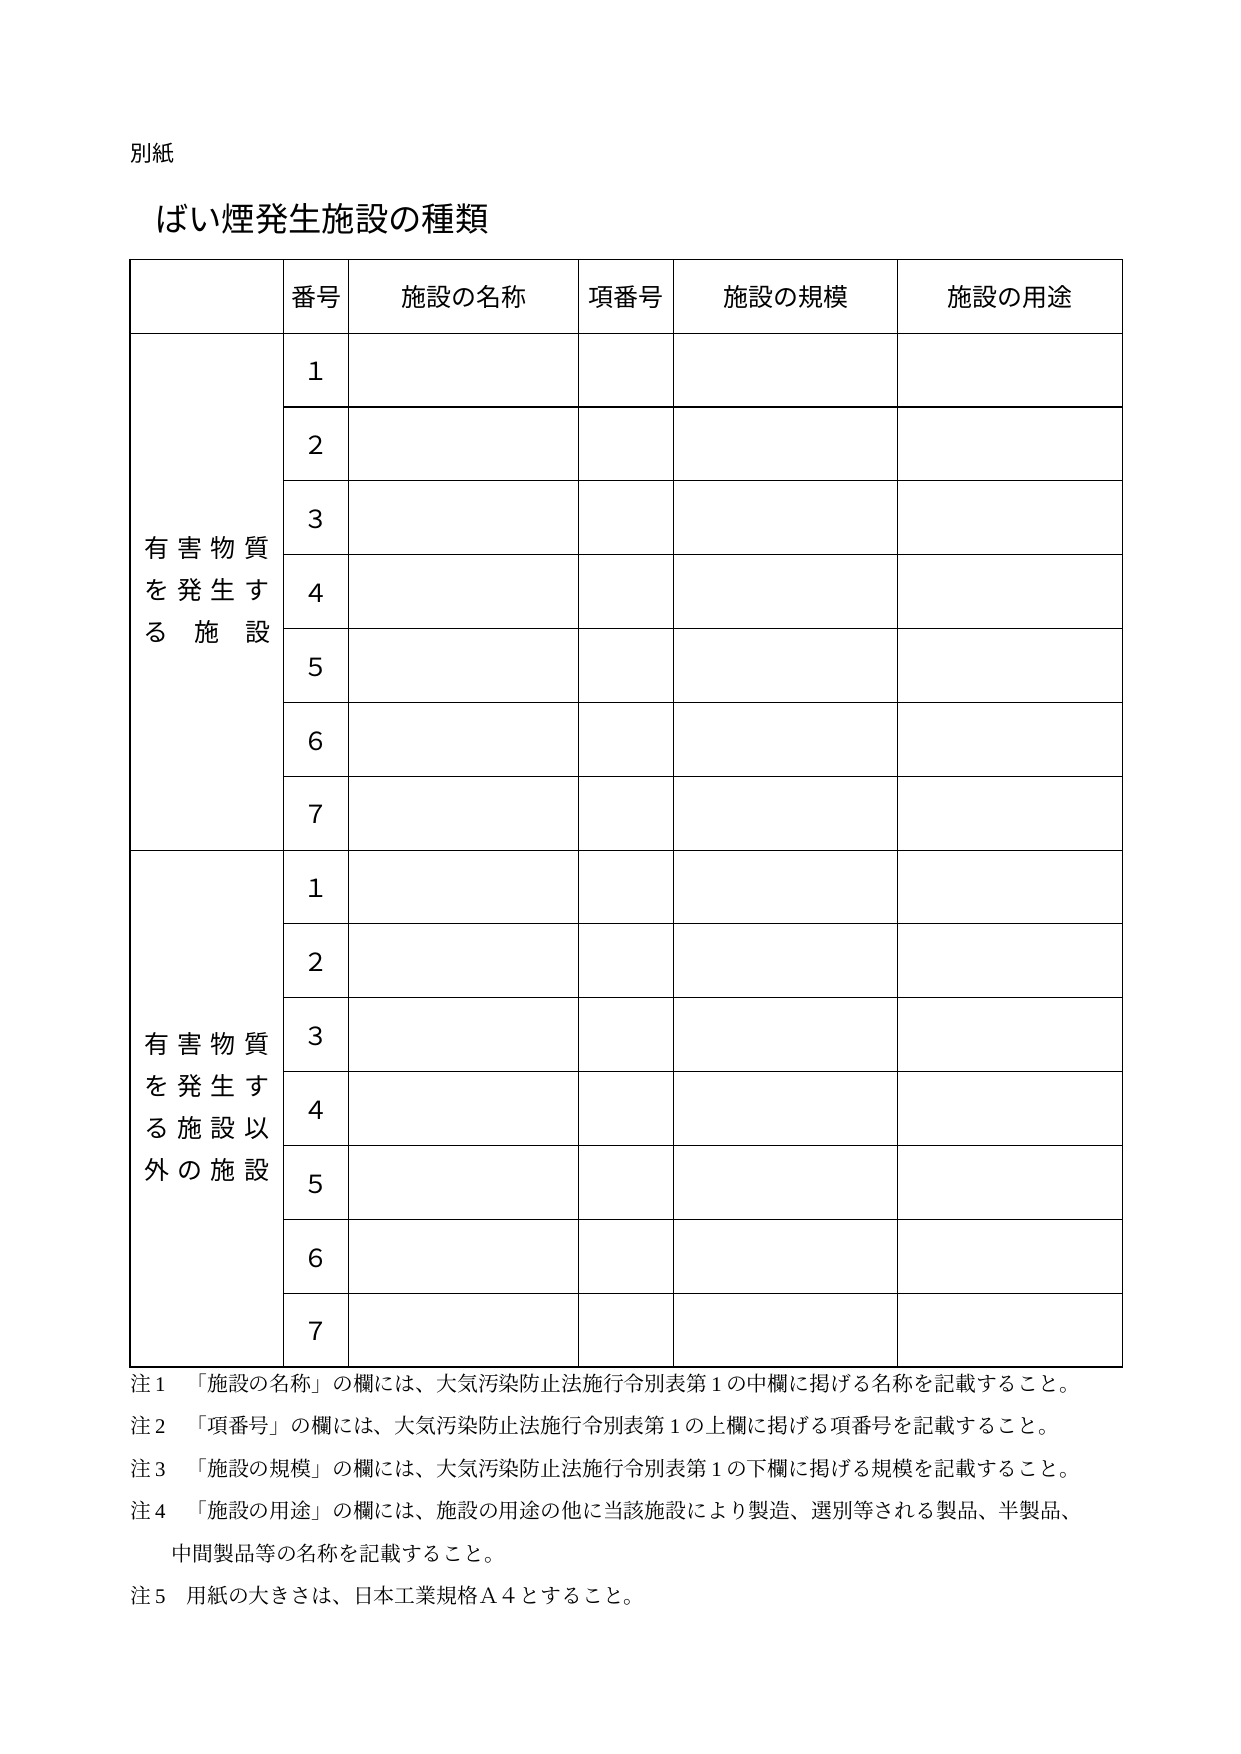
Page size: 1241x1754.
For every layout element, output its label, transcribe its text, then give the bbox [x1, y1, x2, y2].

table_cell [349, 408, 578, 480]
table_cell [898, 1146, 1122, 1219]
table_cell [898, 851, 1122, 923]
table_cell [579, 998, 673, 1071]
table_cell 有害物質 を発生す る施設以 外の施設 [131, 851, 283, 1366]
table_cell [579, 924, 673, 997]
table_cell [579, 334, 673, 406]
table_cell [349, 777, 578, 849]
table_header 施設の規模 [674, 260, 897, 332]
table_cell ３ [284, 481, 348, 554]
table_cell [349, 1072, 578, 1145]
table_cell [674, 629, 897, 702]
table_cell [349, 1220, 578, 1293]
table_cell [349, 555, 578, 628]
table_cell [579, 408, 673, 480]
table_cell [579, 481, 673, 554]
table_cell [579, 629, 673, 702]
table_cell ２ [284, 924, 348, 997]
table_cell [898, 334, 1122, 406]
table_cell [579, 703, 673, 776]
table_cell [349, 1294, 578, 1366]
table_cell [674, 481, 897, 554]
table_cell [579, 555, 673, 628]
text 注2 「項番号」の欄には、大気汚染防止法施行令別表第1の上欄に掲げる項番号を記載すること。 [130, 1410, 1122, 1440]
table_cell [898, 924, 1122, 997]
table_cell [674, 998, 897, 1071]
text 注5 用紙の大きさは、日本工業規格Ａ４とすること。 [130, 1579, 1122, 1609]
table_cell [579, 851, 673, 923]
text 注1 「施設の名称」の欄には、大気汚染防止法施行令別表第1の中欄に掲げる名称を記載すること。 [130, 1368, 1122, 1397]
text 別紙 [130, 136, 1122, 167]
table_cell [674, 334, 897, 406]
table_cell [898, 1220, 1122, 1293]
table_cell [898, 703, 1122, 776]
table_cell [349, 924, 578, 997]
table_header 番号 [284, 260, 348, 332]
table_cell [579, 1294, 673, 1366]
table_header 項番号 [579, 260, 673, 332]
table_cell [579, 1072, 673, 1145]
table_cell [579, 777, 673, 849]
table_cell [898, 1072, 1122, 1145]
table_cell ６ [284, 1220, 348, 1293]
table_cell [674, 1220, 897, 1293]
table_cell [349, 703, 578, 776]
table_cell ３ [284, 998, 348, 1071]
table_cell [674, 924, 897, 997]
table_cell [898, 408, 1122, 480]
table_cell [674, 1072, 897, 1145]
table_cell [349, 851, 578, 923]
table_header 施設の名称 [349, 260, 578, 332]
table_cell [349, 481, 578, 554]
table_cell [898, 629, 1122, 702]
table_cell [349, 334, 578, 406]
table_cell [579, 1146, 673, 1219]
table_cell [579, 1220, 673, 1293]
text 注4 「施設の用途」の欄には、施設の用途の他に当該施設により製造、選別等される製品、半製品、 [130, 1495, 1122, 1524]
table_cell [674, 777, 897, 849]
table_cell [349, 1146, 578, 1219]
table_cell １ [284, 334, 348, 406]
text 中間製品等の名称を記載すること。 [130, 1537, 1122, 1567]
table_cell [674, 1294, 897, 1366]
table_cell [674, 703, 897, 776]
table_cell [349, 629, 578, 702]
table_cell ２ [284, 408, 348, 480]
text 注3 「施設の規模」の欄には、大気汚染防止法施行令別表第1の下欄に掲げる規模を記載すること。 [130, 1452, 1122, 1482]
table_cell １ [284, 851, 348, 923]
table_cell [898, 1294, 1122, 1366]
table_cell ４ [284, 1072, 348, 1145]
text ばい煙発生施設の種類 [155, 193, 1122, 241]
table_cell ７ [284, 1294, 348, 1366]
table_cell ５ [284, 629, 348, 702]
table_header [131, 260, 283, 332]
table_cell [674, 555, 897, 628]
table_cell [674, 408, 897, 480]
table_cell ５ [284, 1146, 348, 1219]
table_cell [674, 851, 897, 923]
table_cell ７ [284, 777, 348, 849]
table_cell ６ [284, 703, 348, 776]
table_cell [898, 481, 1122, 554]
table_cell [674, 1146, 897, 1219]
table_cell [898, 555, 1122, 628]
table_cell ４ [284, 555, 348, 628]
table_cell 有害物質 を発生す る 施 設 [131, 334, 283, 849]
table_header 施設の用途 [898, 260, 1122, 332]
table_cell [349, 998, 578, 1071]
table_cell [898, 998, 1122, 1071]
table_cell [898, 777, 1122, 849]
